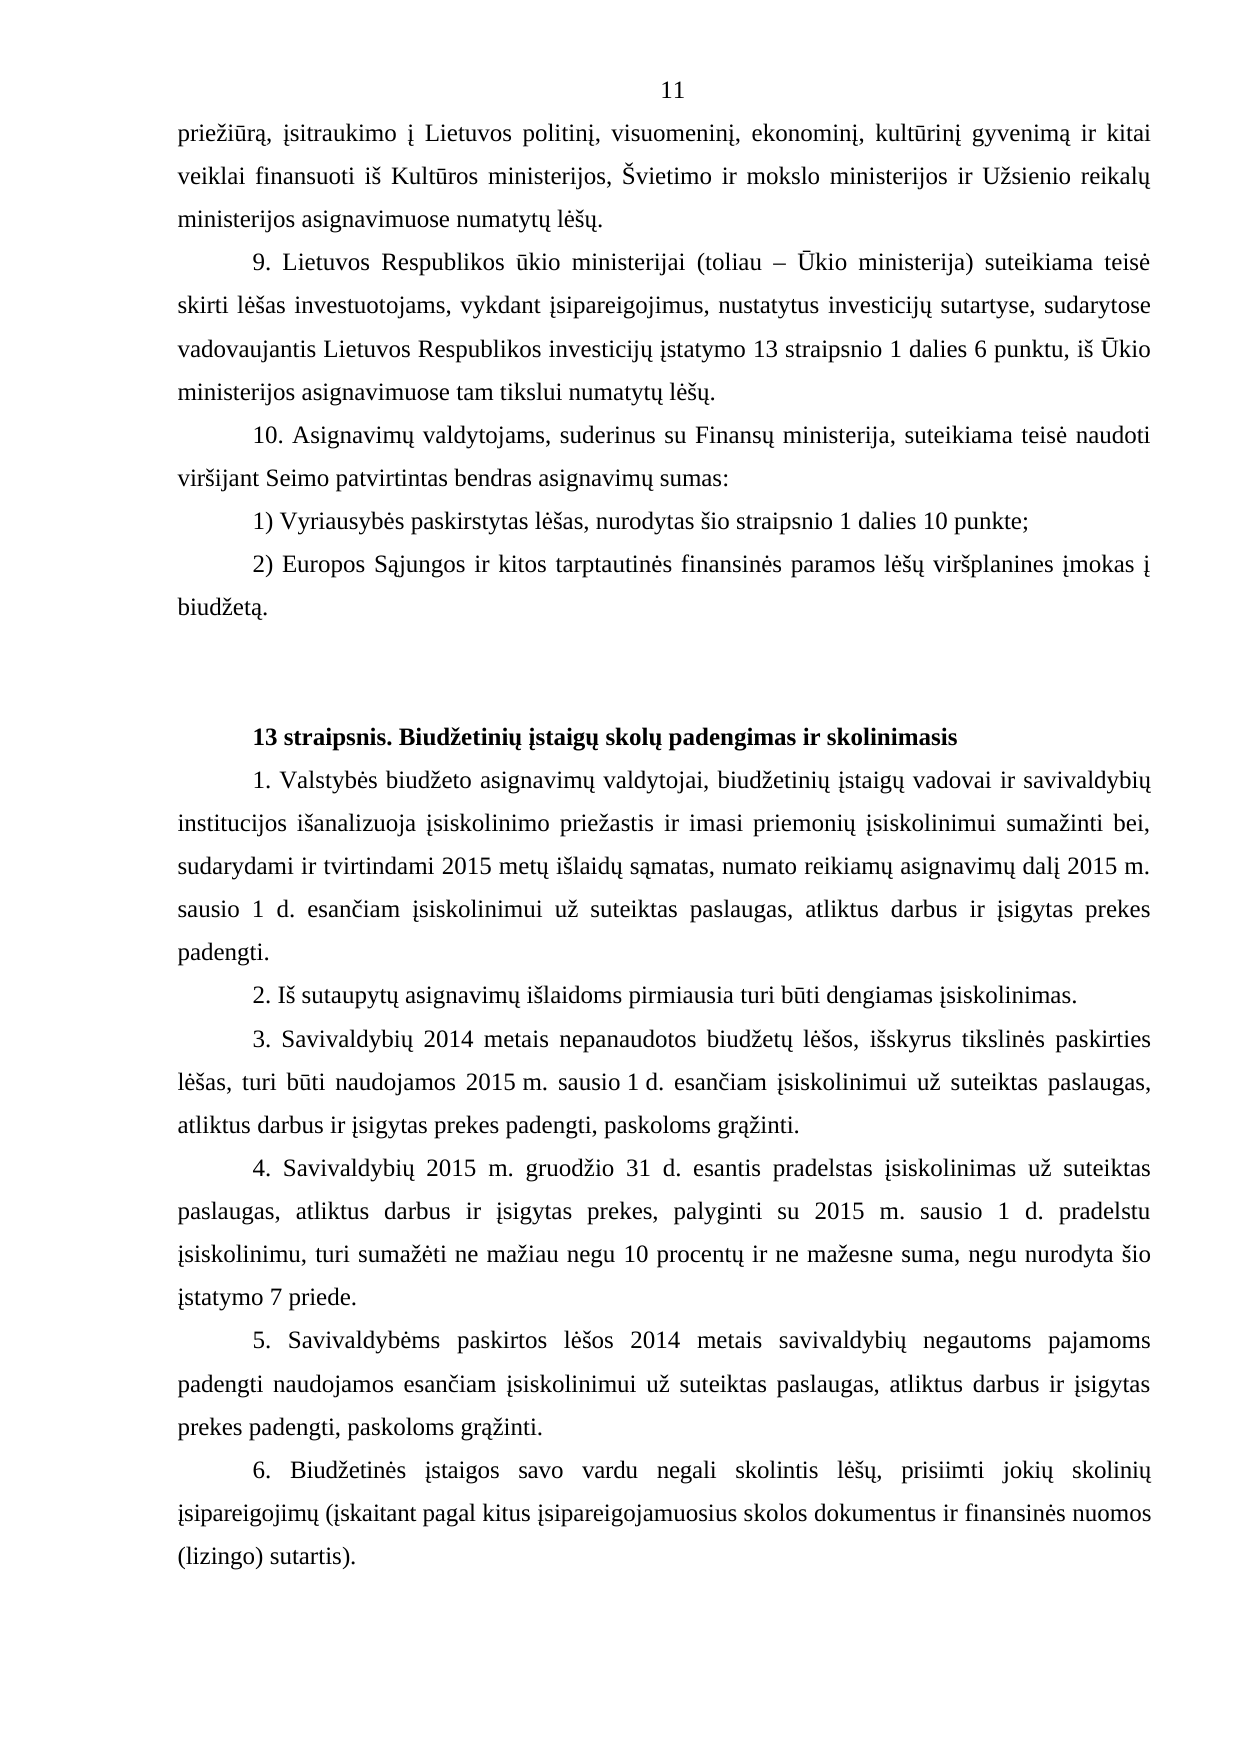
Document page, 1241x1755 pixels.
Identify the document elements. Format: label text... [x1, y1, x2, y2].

text 10. Asignavimų valdytojams, suderinus su Finansų ministerija, suteikiama teisė naudoti viršijant Seimo patvirtintas bendras asignavimų sumas: [177, 420, 1152, 492]
text 13 straipsnis. Biudžetinių įstaigų skolų padengimas ir skolinimasis [177, 722, 1152, 751]
text 2) Europos Sąjungos ir kitos tarptautinės finansinės paramos lėšų viršplanines įmokas į biudžetą. [177, 549, 1152, 621]
text priežiūrą, įsitraukimo į Lietuvos politinį, visuomeninį, ekonominį, kultūrinį gyvenimą ir kitai veiklai finansuoti iš Kultūros ministerijos, Švietimo ir mokslo ministerijos ir Užsienio reikalų ministerijos asignavimuose numatytų lėšų. [177, 118, 1152, 233]
text 3. Savivaldybių 2014 metais nepanaudotos biudžetų lėšos, išskyrus tikslinės paskirties lėšas, turi būti naudojamos 2015 m. sausio 1 d. esančiam įsiskolinimui už suteiktas paslaugas, atliktus darbus ir įsigytas prekes padengti, paskoloms grąžinti. [177, 1024, 1152, 1139]
text 1. Valstybės biudžeto asignavimų valdytojai, biudžetinių įstaigų vadovai ir savivaldybių institucijos išanalizuoja įsiskolinimo priežastis ir imasi priemonių įsiskolinimui sumažinti bei, sudarydami ir tvirtindami 2015 metų išlaidų sąmatas, numato reikiamų asignavimų dalį 2015 m. sausio 1 d. esančiam įsiskolinimui už suteiktas paslaugas, atliktus darbus ir įsigytas prekes padengti. [177, 765, 1152, 966]
text 9. Lietuvos Respublikos ūkio ministerijai (toliau – Ūkio ministerija) suteikiama teisė skirti lėšas investuotojams, vykdant įsipareigojimus, nustatytus investicijų sutartyse, sudarytose vadovaujantis Lietuvos Respublikos investicijų įstatymo 13 straipsnio 1 dalies 6 punktu, iš Ūkio ministerijos asignavimuose tam tikslui numatytų lėšų. [177, 247, 1152, 406]
text 4. Savivaldybių 2015 m. gruodžio 31 d. esantis pradelstas įsiskolinimas už suteiktas paslaugas, atliktus darbus ir įsigytas prekes, palyginti su 2015 m. sausio 1 d. pradelstu įsiskolinimu, turi sumažėti ne mažiau negu 10 procentų ir ne mažesne suma, negu nurodyta šio įstatymo 7 priede. [177, 1153, 1152, 1311]
text 6. Biudžetinės įstaigos savo vardu negali skolintis lėšų, prisiimti jokių skolinių įsipareigojimų (įskaitant pagal kitus įsipareigojamuosius skolos dokumentus ir finansinės nuomos (lizingo) sutartis). [177, 1455, 1152, 1570]
text 1) Vyriausybės paskirstytas lėšas, nurodytas šio straipsnio 1 dalies 10 punkte; [177, 506, 1152, 535]
text 5. Savivaldybėms paskirtos lėšos 2014 metais savivaldybių negautoms pajamoms padengti naudojamos esančiam įsiskolinimui už suteiktas paslaugas, atliktus darbus ir įsigytas prekes padengti, paskoloms grąžinti. [177, 1326, 1152, 1441]
text 2. Iš sutaupytų asignavimų išlaidoms pirmiausia turi būti dengiamas įsiskolinimas. [177, 981, 1152, 1009]
